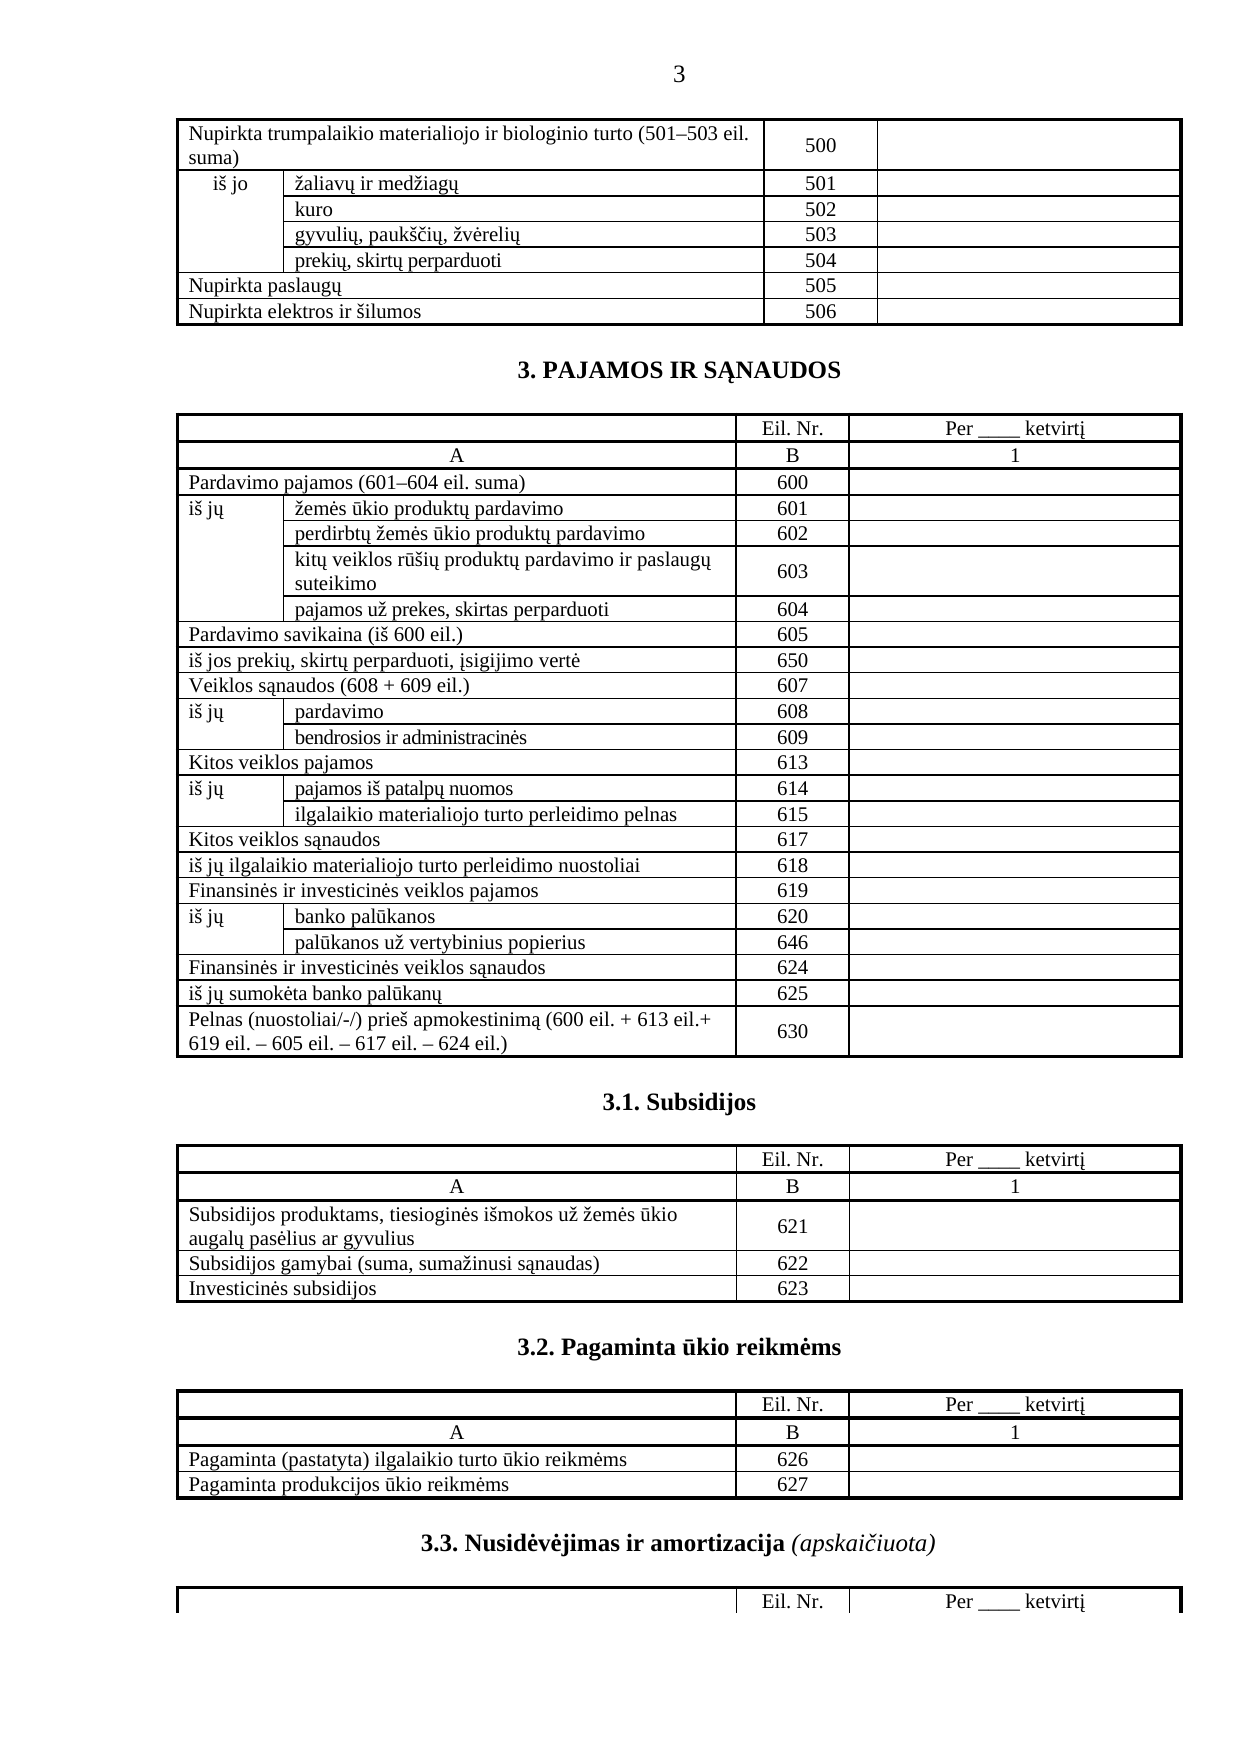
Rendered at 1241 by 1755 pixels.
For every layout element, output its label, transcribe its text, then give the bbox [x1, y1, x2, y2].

table_cell 615 [737, 802, 848, 826]
text 3.2. Pagaminta ūkio reikmėms [177, 1332, 1181, 1361]
table_header [179, 1147, 736, 1171]
table_cell [179, 723, 283, 749]
table_cell iš jų ilgalaikio materialiojo turto perleidimo nuostoliai [179, 853, 735, 877]
table_cell kitų veiklos rūšių produktų pardavimo ir paslaugų suteikimo [284, 547, 735, 595]
table_cell [878, 171, 1179, 195]
table_cell B [737, 1420, 848, 1444]
table_cell 650 [737, 648, 848, 672]
table_cell [850, 496, 1179, 520]
table_cell Nupirkta trumpalaikio materialiojo ir biologinio turto (501–503 eil. suma) [179, 121, 763, 169]
table_cell iš jų [179, 776, 283, 800]
table_cell 600 [737, 470, 848, 494]
table_cell [850, 802, 1179, 826]
table_cell iš jų [179, 699, 283, 723]
table_cell 620 [737, 904, 848, 928]
table_cell 624 [737, 955, 848, 979]
table_cell žaliavų ir medžiagų [284, 171, 763, 195]
table_cell [850, 597, 1179, 621]
table_cell A [179, 1174, 736, 1198]
table_cell Pardavimo savikaina (iš 600 eil.) [179, 622, 735, 646]
table_cell 505 [765, 273, 877, 297]
table_cell 604 [737, 597, 848, 621]
table_cell [179, 195, 283, 221]
text 3.3. Nusidėvėjimas ir amortizacija (apskaičiuota) [177, 1528, 1181, 1557]
table_cell [878, 273, 1179, 297]
table_cell [850, 1251, 1179, 1275]
table_cell 501 [765, 171, 877, 195]
table_cell [850, 827, 1179, 851]
table_cell 502 [765, 197, 877, 221]
table_cell Kitos veiklos pajamos [179, 750, 735, 774]
table_header [179, 416, 735, 440]
table_cell [179, 595, 283, 621]
table_header Eil. Nr. [737, 416, 848, 440]
table_cell [850, 1276, 1179, 1300]
table_cell [179, 246, 283, 272]
table_cell [850, 955, 1179, 979]
table_cell Pagaminta produkcijos ūkio reikmėms [179, 1472, 735, 1496]
table_cell A [179, 1420, 735, 1444]
table_cell Subsidijos gamybai (suma, sumažinusi sąnaudas) [179, 1251, 736, 1275]
table_cell 617 [737, 827, 848, 851]
table_cell 506 [765, 299, 877, 323]
table_cell A [179, 443, 735, 467]
table_cell 504 [765, 248, 877, 272]
table_cell [850, 981, 1179, 1005]
table_cell [850, 622, 1179, 646]
table_cell 619 [737, 878, 848, 902]
table_cell 503 [765, 222, 877, 246]
table_header Per ____ ketvirtį [850, 1589, 1179, 1613]
table_cell pajamos iš patalpų nuomos [284, 776, 735, 800]
table_cell pajamos už prekes, skirtas perparduoti [284, 597, 735, 621]
table_cell [179, 545, 283, 595]
table_cell Pardavimo pajamos (601–604 eil. suma) [179, 470, 735, 494]
table_cell [850, 776, 1179, 800]
table_cell [850, 878, 1179, 902]
table_cell 630 [737, 1007, 848, 1055]
table_cell [850, 750, 1179, 774]
table_cell iš jos prekių, skirtų perparduoti, įsigijimo vertė [179, 648, 735, 672]
table_cell B [737, 1174, 849, 1198]
table_cell Veiklos sąnaudos (608 + 609 eil.) [179, 673, 735, 697]
table_cell [850, 725, 1179, 749]
table_cell [878, 197, 1179, 221]
table_cell perdirbtų žemės ūkio produktų pardavimo [284, 521, 735, 545]
table_cell [878, 299, 1179, 323]
table_cell B [737, 443, 848, 467]
table_header [179, 1393, 735, 1416]
text 3.1. Subsidijos [177, 1087, 1181, 1115]
table_cell iš jų [179, 496, 283, 520]
table_header Eil. Nr. [737, 1147, 849, 1171]
table_cell Nupirkta elektros ir šilumos [179, 299, 763, 323]
table_cell Nupirkta paslaugų [179, 273, 763, 297]
table_cell pardavimo [284, 699, 735, 723]
table_cell 602 [737, 521, 848, 545]
table_cell prekių, skirtų perparduoti [284, 248, 763, 272]
table_cell [850, 547, 1179, 595]
table_cell 1 [850, 1174, 1179, 1198]
table_cell 1 [850, 443, 1179, 467]
table_cell 618 [737, 853, 848, 877]
table_cell Finansinės ir investicinės veiklos pajamos [179, 878, 735, 902]
table_cell [850, 1472, 1179, 1496]
table_cell Finansinės ir investicinės veiklos sąnaudos [179, 955, 735, 979]
table_cell Pelnas (nuostoliai/-/) prieš apmokestinimą (600 eil. + 613 eil.+ 619 eil. – 605 eil. – 617 eil. – 624 eil.) [179, 1007, 735, 1055]
table_header Per ____ ketvirtį [850, 1393, 1179, 1416]
table_cell 1 [850, 1420, 1179, 1444]
table_cell kuro [284, 197, 763, 221]
table_cell Investicinės subsidijos [179, 1276, 736, 1300]
table_cell 646 [737, 930, 848, 954]
table_cell 613 [737, 750, 848, 774]
table_cell [850, 673, 1179, 697]
table_cell [850, 904, 1179, 928]
table_cell [850, 1202, 1179, 1250]
table_cell palūkanos už vertybinius popierius [284, 930, 735, 954]
table_cell [850, 521, 1179, 545]
table_cell [179, 928, 283, 954]
table_cell 614 [737, 776, 848, 800]
table_cell [850, 1007, 1179, 1055]
table_cell [850, 853, 1179, 877]
table_cell [179, 221, 283, 246]
table_header Eil. Nr. [737, 1393, 848, 1416]
table_cell 626 [737, 1447, 848, 1471]
table_cell Pagaminta (pastatyta) ilgalaikio turto ūkio reikmėms [179, 1447, 735, 1471]
table_cell 605 [737, 622, 848, 646]
table_cell 623 [737, 1276, 849, 1300]
table_cell [850, 699, 1179, 723]
table_cell [850, 1447, 1179, 1471]
table_cell 500 [765, 121, 877, 169]
table_cell iš jų sumokėta banko palūkanų [179, 981, 735, 1005]
table_cell 607 [737, 673, 848, 697]
table_cell [179, 800, 283, 826]
table_cell 609 [737, 725, 848, 749]
table_cell 627 [737, 1472, 848, 1496]
table_cell [850, 930, 1179, 954]
table_cell bendrosios ir administracinės [284, 725, 735, 749]
table_cell Kitos veiklos sąnaudos [179, 827, 735, 851]
table_cell [850, 470, 1179, 494]
table_cell 608 [737, 699, 848, 723]
table_cell [179, 520, 283, 545]
table_cell 601 [737, 496, 848, 520]
table_cell 625 [737, 981, 848, 1005]
table_header Eil. Nr. [737, 1589, 849, 1613]
table_cell [878, 121, 1179, 169]
table_header [179, 1589, 736, 1613]
table_cell Subsidijos produktams, tiesioginės išmokos už žemės ūkio augalų pasėlius ar gyvulius [179, 1202, 736, 1250]
table_cell ilgalaikio materialiojo turto perleidimo pelnas [284, 802, 735, 826]
table_cell gyvulių, paukščių, žvėrelių [284, 222, 763, 246]
table_cell [850, 648, 1179, 672]
table_cell banko palūkanos [284, 904, 735, 928]
table_header Per ____ ketvirtį [850, 416, 1179, 440]
table_cell [878, 248, 1179, 272]
table_cell 622 [737, 1251, 849, 1275]
table_cell [878, 222, 1179, 246]
table_header Per ____ ketvirtį [850, 1147, 1179, 1171]
table_cell iš jų [179, 904, 283, 928]
table_cell 621 [737, 1202, 849, 1250]
text 3. PAJAMOS IR SĄNAUDOS [177, 355, 1181, 384]
table_cell žemės ūkio produktų pardavimo [284, 496, 735, 520]
table_cell iš jo [179, 171, 283, 195]
table_cell 603 [737, 547, 848, 595]
